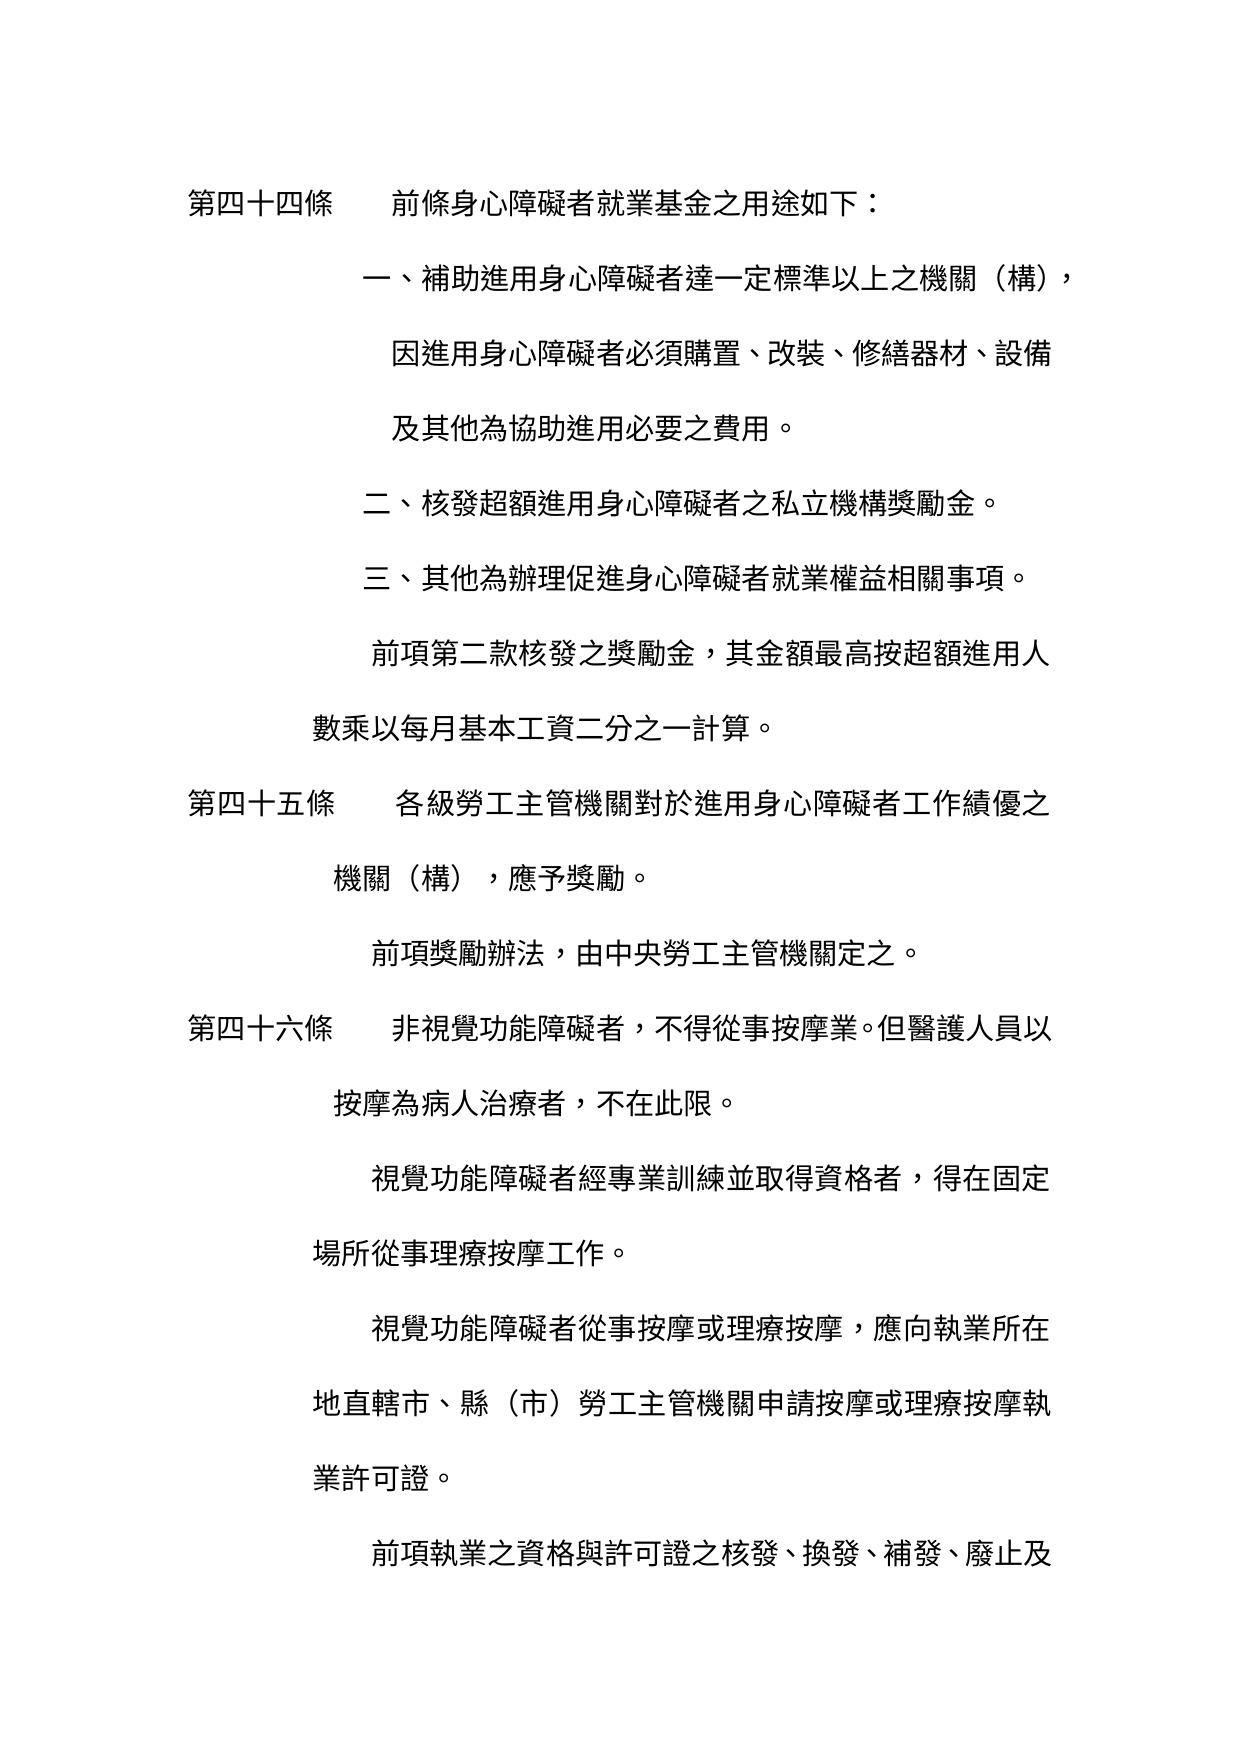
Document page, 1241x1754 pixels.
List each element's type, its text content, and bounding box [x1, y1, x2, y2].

text 第四十四條 前條身心障礙者就業基金之用途如下： [187, 164, 1053, 239]
text 一、補助進用身心障礙者達一定標準以上之機關（構），因進用身心障礙者必須購置、改裝、修繕器材、設備及其他為協助進用必要之費用。 [362, 239, 1053, 464]
text 第四十五條 各級勞工主管機關對於進用身心障礙者工作績優之機關（構），應予獎勵。 [187, 764, 1053, 914]
text 視覺功能障礙者從事按摩或理療按摩，應向執業所在地直轄市、縣（市）勞工主管機關申請按摩或理療按摩執業許可證。 [312, 1289, 1053, 1514]
text 前項獎勵辦法，由中央勞工主管機關定之。 [312, 914, 1053, 989]
text 前項第二款核發之獎勵金，其金額最高按超額進用人數乘以每月基本工資二分之一計算。 [312, 614, 1053, 764]
text 二、核發超額進用身心障礙者之私立機構獎勵金。 [362, 464, 1053, 539]
text 前項執業之資格與許可證之核發、換發、補發、廢止及 [312, 1514, 1053, 1589]
text 視覺功能障礙者經專業訓練並取得資格者，得在固定場所從事理療按摩工作。 [312, 1139, 1053, 1289]
text 第四十六條 非視覺功能障礙者，不得從事按摩業。但醫護人員以按摩為病人治療者，不在此限。 [187, 989, 1053, 1139]
text 三、其他為辦理促進身心障礙者就業權益相關事項。 [362, 539, 1053, 614]
